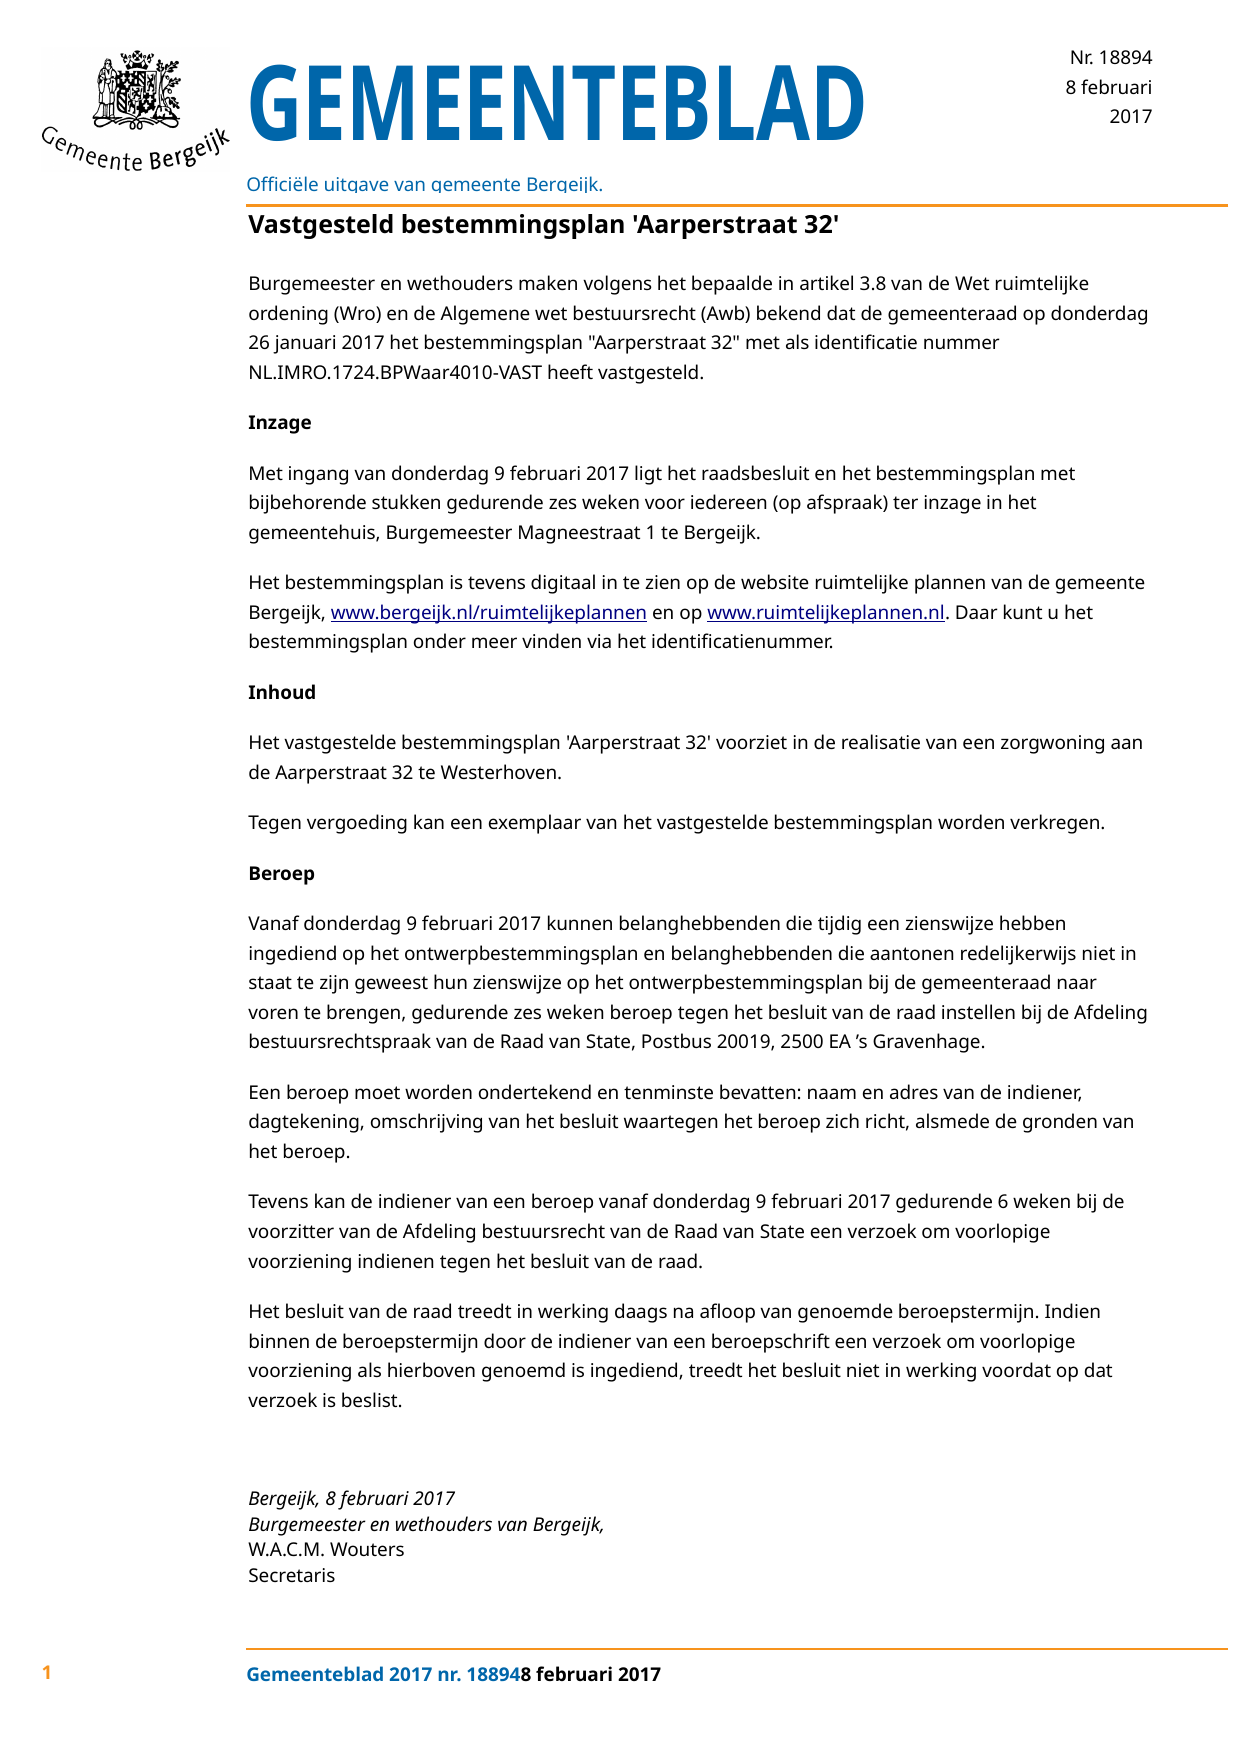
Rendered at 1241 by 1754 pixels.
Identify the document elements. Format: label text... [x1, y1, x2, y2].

text Inzage [248, 409, 1152, 435]
picture [41, 47, 231, 172]
text Tevens kan de indiener van een beroep vanaf donderdag 9 februari 2017 gedurende 6 weken bij de voorzitter van de Afdeling bestuursrecht van de Raad van State een verzoek om voorlopige voorziening indienen tegen het besluit van de raad. [248, 1189, 1152, 1273]
text Beroep [248, 860, 1152, 886]
text Tegen vergoeding kan een exemplaar van het vastgestelde bestemmingsplan worden verkregen. [248, 809, 1152, 835]
text Burgemeester en wethouders maken volgens het bepaalde in artikel 3.8 van de Wet ruimtelijke ordening (Wro) en de Algemene wet bestuursrecht (Awb) bekend dat de gemeenteraad op donderdag 26 januari 2017 het bestemmingsplan "Aarperstraat 32" met als identificatie nummer NL.IMRO.1724.BPWaar4010-VAST heeft vastgesteld. [248, 270, 1152, 385]
text W.A.C.M. Wouters [248, 1537, 1152, 1562]
text Inhoud [248, 679, 1152, 705]
text Een beroep moet worden ondertekend en tenminste bevatten: naam en adres van de indiener, dagtekening, omschrijving van het besluit waartegen het beroep zich richt, alsmede de gronden van het beroep. [248, 1079, 1152, 1164]
text Met ingang van donderdag 9 februari 2017 ligt het raadsbesluit en het bestemmingsplan met bijbehorende stukken gedurende zes weken voor iedereen (op afspraak) ter inzage in het gemeentehuis, Burgemeester Magneestraat 1 te Bergeijk. [248, 460, 1152, 545]
text Het besluit van de raad treedt in werking daags na afloop van genoemde beroepstermijn. Indien binnen de beroepstermijn door de indiener van een beroepschrift een verzoek om voorlopige voorziening als hierboven genoemd is ingediend, treedt het besluit niet in werking voordat op dat verzoek is beslist. [248, 1298, 1152, 1413]
text Vanaf donderdag 9 februari 2017 kunnen belanghebbenden die tijdig een zienswijze hebben ingediend op het ontwerpbestemmingsplan en belanghebbenden die aantonen redelijkerwijs niet in staat te zijn geweest hun zienswijze op het ontwerpbestemmingsplan bij de gemeenteraad naar voren te brengen, gedurende zes weken beroep tegen het besluit van de raad instellen bij de Afdeling bestuursrechtspraak van de Raad van State, Postbus 20019, 2500 EA ’s Gravenhage. [248, 910, 1152, 1054]
text Het bestemmingsplan is tevens digitaal in te zien op de website ruimtelijke plannen van de gemeente Bergeijk, www.bergeijk.nl/ruimtelijkeplannen en op www.ruimtelijkeplannen.nl. Daar kunt u het bestemmingsplan onder meer vinden via het identificatienummer. [248, 569, 1152, 654]
text Bergeijk, 8 februari 2017 [248, 1485, 1152, 1511]
text Vastgesteld bestemmingsplan 'Aarperstraat 32' [248, 207, 1152, 241]
text Burgemeester en wethouders van Bergeijk, [248, 1511, 1152, 1537]
text Het vastgestelde bestemmingsplan 'Aarperstraat 32' voorziet in de realisatie van een zorgwoning aan de Aarperstraat 32 te Westerhoven. [248, 729, 1152, 785]
text Secretaris [248, 1562, 1152, 1588]
